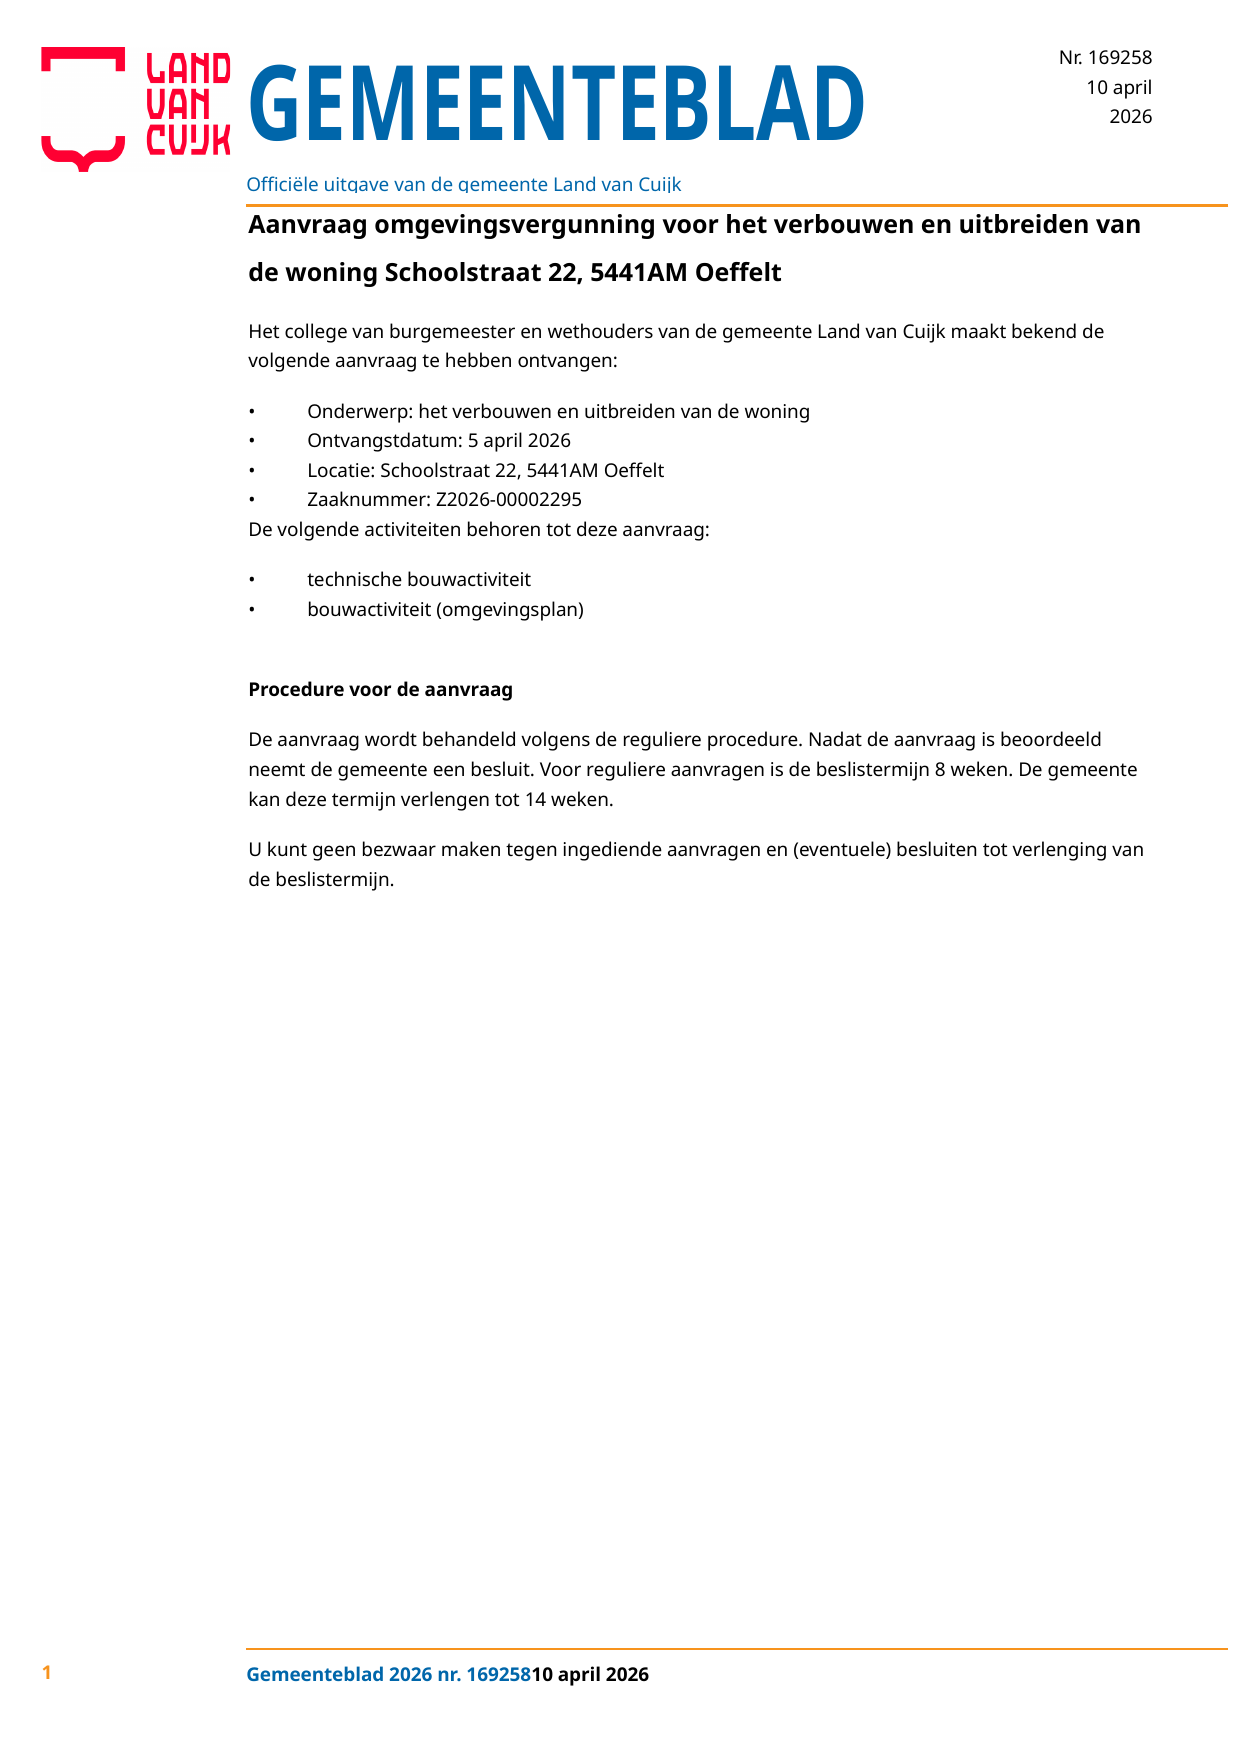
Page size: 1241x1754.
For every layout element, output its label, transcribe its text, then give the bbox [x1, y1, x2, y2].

text De aanvraag wordt behandeld volgens de reguliere procedure. Nadat de aanvraag is beoordeeld neemt de gemeente een besluit. Voor reguliere aanvragen is de beslistermijn 8 weken. De gemeente kan deze termijn verlengen tot 14 weken. [248, 727, 1152, 812]
text De volgende activiteiten behoren tot deze aanvraag: [248, 516, 1152, 542]
list Locatie: Schoolstraat 22, 5441AM Oeffelt [248, 457, 1152, 483]
list Onderwerp: het verbouwen en uitbreiden van de woning [248, 398, 1152, 424]
text Aanvraag omgevingsvergunning voor het verbouwen en uitbreiden van de woning Schoolstraat 22, 5441AM Oeffelt [248, 207, 1152, 288]
text Procedure voor de aanvraag [248, 676, 1152, 702]
list Zaaknummer: Z2026-00002295 [248, 487, 1152, 512]
picture [41, 47, 231, 172]
list bouwactiviteit (omgevingsplan) [248, 596, 1152, 622]
text U kunt geen bezwaar maken tegen ingediende aanvragen en (eventuele) besluiten tot verlenging van de beslistermijn. [248, 836, 1152, 892]
list technische bouwactiviteit [248, 567, 1152, 592]
list Ontvangstdatum: 5 april 2026 [248, 427, 1152, 453]
text Het college van burgemeester en wethouders van de gemeente Land van Cuijk maakt bekend de volgende aanvraag te hebben ontvangen: [248, 318, 1152, 373]
